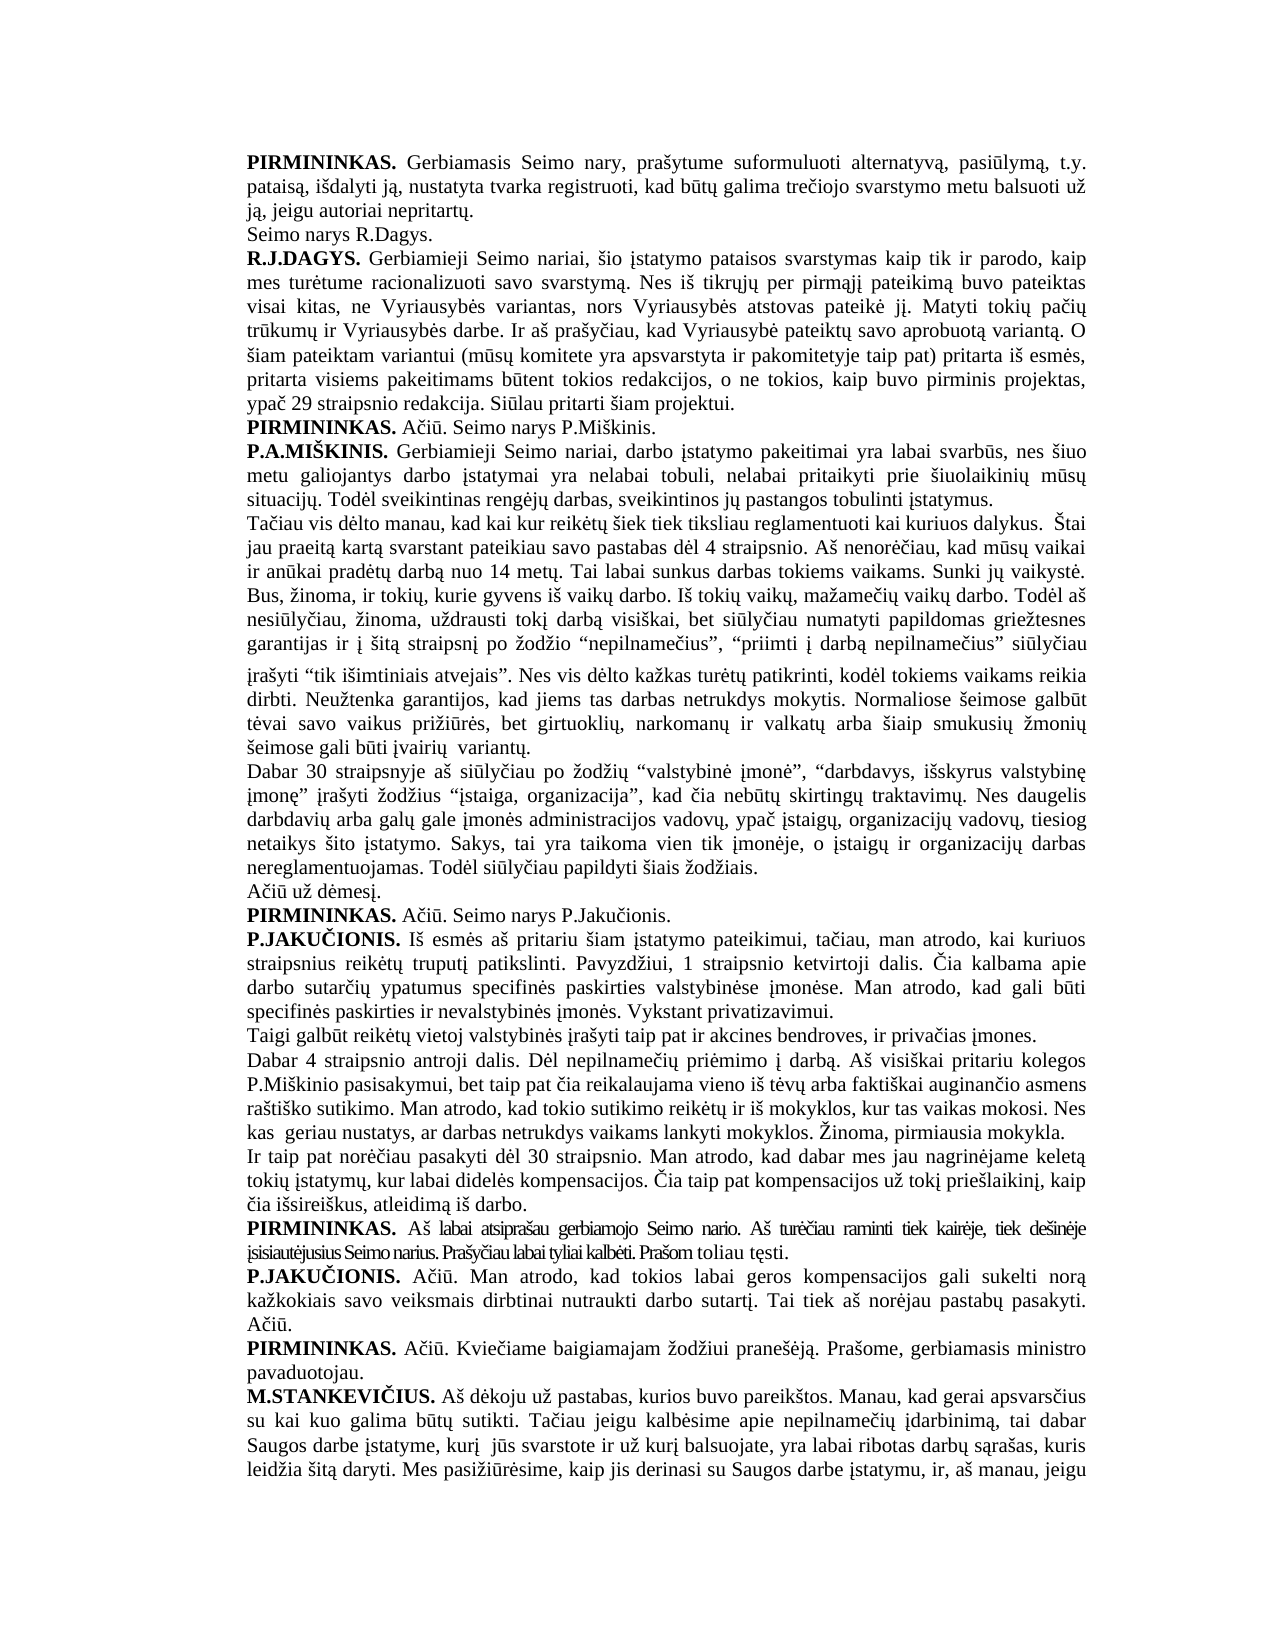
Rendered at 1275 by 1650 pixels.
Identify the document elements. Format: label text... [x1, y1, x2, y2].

text P.JAKUČIONIS. Iš esmės aš pritariu šiam įstatymo pateikimui, tačiau, man atrodo, kai kuriuos straipsnius reikėtų truputį patikslinti. Pavyzdžiui, 1 straipsnio ketvirtoji dalis. Čia kalbama apie darbo sutarčių ypatumus specifinės paskirties valstybinėse įmonėse. Man atrodo, kad gali būti specifinės paskirties ir nevalstybinės įmonės. Vykstant privatizavimui. [247, 927, 1087, 1023]
text PIRMININKAS. Ačiū. Seimo narys P.Jakučionis. [247, 903, 1087, 927]
text Ir taip pat norėčiau pasakyti dėl 30 straipsnio. Man atrodo, kad dabar mes jau nagrinėjame keletą tokių įstatymų, kur labai didelės kompensacijos. Čia taip pat kompensacijos už tokį priešlaikinį, kaip čia išsireiškus, atleidimą iš darbo. [247, 1144, 1087, 1216]
text P.A.MIŠKINIS. Gerbiamieji Seimo nariai, darbo įstatymo pakeitimai yra labai svarbūs, nes šiuo metu galiojantys darbo įstatymai yra nelabai tobuli, nelabai pritaikyti prie šiuolaikinių mūsų situacijų. Todėl sveikintinas rengėjų darbas, sveikintinos jų pastangos tobulinti įstatymus. [247, 439, 1087, 511]
text PIRMININKAS. Ačiū. Seimo narys P.Miškinis. [247, 415, 1087, 439]
text Dabar 30 straipsnyje aš siūlyčiau po žodžių “valstybinė įmonė”, “darbdavys, išskyrus valstybinę įmonę” įrašyti žodžius “įstaiga, organizacija”, kad čia nebūtų skirtingų traktavimų. Nes daugelis darbdavių arba galų gale įmonės administracijos vadovų, ypač įstaigų, organizacijų vadovų, tiesiog netaikys šito įstatymo. Sakys, tai yra taikoma vien tik įmonėje, o įstaigų ir organizacijų darbas nereglamentuojamas. Todėl siūlyčiau papildyti šiais žodžiais. [247, 759, 1087, 879]
text Seimo narys R.Dagys. [247, 222, 1087, 246]
text M.STANKEVIČIUS. Aš dėkoju už pastabas, kurios buvo pareikštos. Manau, kad gerai apsvarsčius su kai kuo galima būtų sutikti. Tačiau jeigu kalbėsime apie nepilnamečių įdarbinimą, tai dabar Saugos darbe įstatyme, kurį jūs svarstote ir už kurį balsuojate, yra labai ribotas darbų sąrašas, kuris leidžia šitą daryti. Mes pasižiūrėsime, kaip jis derinasi su Saugos darbe įstatymu, ir, aš manau, jeigu [247, 1384, 1087, 1481]
text R.J.DAGYS. Gerbiamieji Seimo nariai, šio įstatymo pataisos svarstymas kaip tik ir parodo, kaip mes turėtume racionalizuoti savo svarstymą. Nes iš tikrųjų per pirmąjį pateikimą buvo pateiktas visai kitas, ne Vyriausybės variantas, nors Vyriausybės atstovas pateikė jį. Matyti tokių pačių trūkumų ir Vyriausybės darbe. Ir aš prašyčiau, kad Vyriausybė pateiktų savo aprobuotą variantą. O šiam pateiktam variantui (mūsų komitete yra apsvarstyta ir pakomitetyje taip pat) pritarta iš esmės, pritarta visiems pakeitimams būtent tokios redakcijos, o ne tokios, kaip buvo pirminis projektas, ypač 29 straipsnio redakcija. Siūlau pritarti šiam projektui. [247, 246, 1087, 415]
text Tačiau vis dėlto manau, kad kai kur reikėtų šiek tiek tiksliau reglamentuoti kai kuriuos dalykus. Štai jau praeitą kartą svarstant pateikiau savo pastabas dėl 4 straipsnio. Aš nenorėčiau, kad mūsų vaikai ir anūkai pradėtų darbą nuo 14 metų. Tai labai sunkus darbas tokiems vaikams. Sunki jų vaikystė. Bus, žinoma, ir tokių, kurie gyvens iš vaikų darbo. Iš tokių vaikų, mažamečių vaikų darbo. Todėl aš nesiūlyčiau, žinoma, uždrausti tokį darbą visiškai, bet siūlyčiau numatyti papildomas griežtesnes garantijas ir į šitą straipsnį po žodžio “nepilnamečius”, “priimti į darbą nepilnamečius” siūlyčiau įrašyti “tik išimtiniais atvejais”. Nes vis dėlto kažkas turėtų patikrinti, kodėl tokiems vaikams reikia dirbti. Neužtenka garantijos, kad jiems tas darbas netrukdys mokytis. Normaliose šeimose galbūt tėvai savo vaikus prižiūrės, bet girtuoklių, narkomanų ir valkatų arba šiaip smukusių žmonių šeimose gali būti įvairių variantų. [247, 511, 1087, 759]
text Taigi galbūt reikėtų vietoj valstybinės įrašyti taip pat ir akcines bendroves, ir privačias įmones. [247, 1023, 1087, 1047]
text PIRMININKAS. Aš labai atsiprašau gerbiamojo Seimo nario. Aš turėčiau raminti tiek kairėje, tiek dešinėje įsisiautėjusius Seimo narius. Prašyčiau labai tyliai kalbėti. Prašom toliau tęsti. [247, 1216, 1087, 1264]
text P.JAKUČIONIS. Ačiū. Man atrodo, kad tokios labai geros kompensacijos gali sukelti norą kažkokiais savo veiksmais dirbtinai nutraukti darbo sutartį. Tai tiek aš norėjau pastabų pasakyti. Ačiū. [247, 1264, 1087, 1336]
text PIRMININKAS. Gerbiamasis Seimo nary, prašytume suformuluoti alternatyvą, pasiūlymą, t.y. pataisą, išdalyti ją, nustatyta tvarka registruoti, kad būtų galima trečiojo svarstymo metu balsuoti už ją, jeigu autoriai nepritartų. [247, 150, 1087, 222]
text Dabar 4 straipsnio antroji dalis. Dėl nepilnamečių priėmimo į darbą. Aš visiškai pritariu kolegos P.Miškinio pasisakymui, bet taip pat čia reikalaujama vieno iš tėvų arba faktiškai auginančio asmens raštiško sutikimo. Man atrodo, kad tokio sutikimo reikėtų ir iš mokyklos, kur tas vaikas mokosi. Nes kas geriau nustatys, ar darbas netrukdys vaikams lankyti mokyklos. Žinoma, pirmiausia mokykla. [247, 1047, 1087, 1144]
text PIRMININKAS. Ačiū. Kviečiame baigiamajam žodžiui pranešėją. Prašome, gerbiamasis ministro pavaduotojau. [247, 1336, 1087, 1384]
text Ačiū už dėmesį. [247, 879, 1087, 903]
